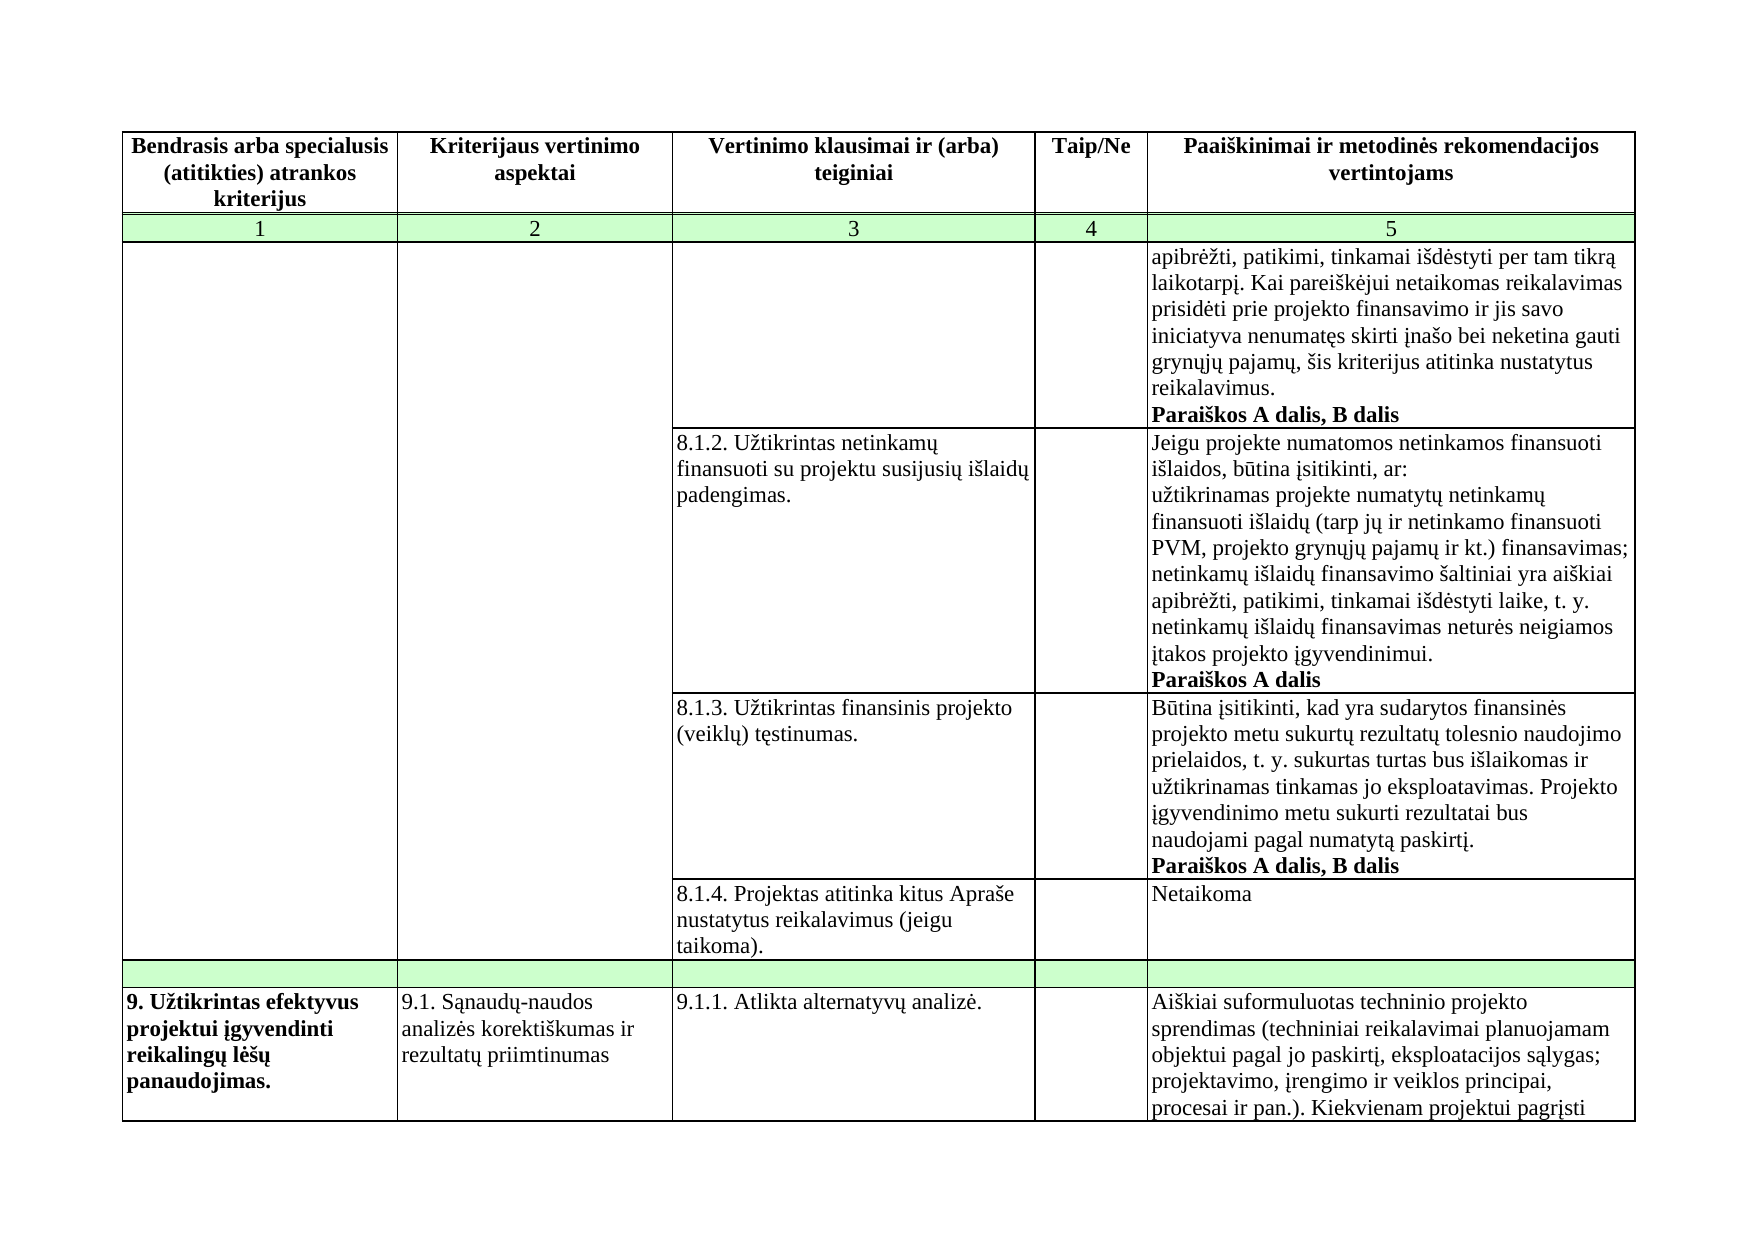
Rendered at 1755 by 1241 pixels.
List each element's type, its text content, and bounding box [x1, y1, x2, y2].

table_header Kriterijaus vertinimo aspektai [398, 133, 672, 212]
table_cell [673, 243, 1034, 427]
table_cell [123, 961, 397, 987]
table_cell 2 [398, 215, 672, 241]
table_cell 5 [1148, 215, 1634, 241]
table_cell Aiškiai suformuluotas techninio projekto sprendimas (techniniai reikalavimai planuojamam objektui pagal jo paskirtį, eksploatacijos sąlygas; projektavimo, įrengimo ir veiklos principai, procesai ir pan.). Kiekvienam projektui pagrįsti [1148, 988, 1634, 1120]
table_header Paaiškinimai ir metodinės rekomendacijos vertintojams [1148, 133, 1634, 212]
table_cell 4 [1036, 215, 1147, 241]
table_cell [1036, 880, 1147, 959]
table_cell 9.1.1. Atlikta alternatyvų analizė. [673, 988, 1034, 1120]
table_cell [673, 961, 1034, 987]
table_cell 1 [123, 215, 397, 241]
table_cell [1036, 243, 1147, 427]
table_header Vertinimo klausimai ir (arba) teiginiai [673, 133, 1034, 212]
table_cell [1148, 961, 1634, 987]
table_cell [1036, 988, 1147, 1120]
table_cell [398, 243, 672, 959]
table_header Taip/Ne [1036, 133, 1147, 212]
table_cell 8.1.2. Užtikrintas netinkamų finansuoti su projektu susijusių išlaidų padengimas. [673, 429, 1034, 692]
table_cell [1036, 961, 1147, 987]
table_cell [398, 961, 672, 987]
table_cell apibrėžti, patikimi, tinkamai išdėstyti per tam tikrą laikotarpį. Kai pareiškėjui netaikomas reikalavimas prisidėti prie projekto finansavimo ir jis savo iniciatyva nenumatęs skirti įnašo bei neketina gauti grynųjų pajamų, šis kriterijus atitinka nustatytus reikalavimus. Paraiškos A dalis, B dalis [1148, 243, 1634, 427]
table_cell 9.1. Sąnaudų-naudos analizės korektiškumas ir rezultatų priimtinumas [398, 988, 672, 1120]
table_header Bendrasis arba specialusis (atitikties) atrankos kriterijus [123, 133, 397, 212]
table_cell 8.1.3. Užtikrintas finansinis projekto (veiklų) tęstinumas. [673, 694, 1034, 878]
table_cell [1036, 694, 1147, 878]
table_cell Netaikoma [1148, 880, 1634, 959]
table_cell 3 [673, 215, 1034, 241]
table_cell [1036, 429, 1147, 692]
table_cell [123, 243, 397, 959]
table_cell Būtina įsitikinti, kad yra sudarytos finansinės projekto metu sukurtų rezultatų tolesnio naudojimo prielaidos, t. y. sukurtas turtas bus išlaikomas ir užtikrinamas tinkamas jo eksploatavimas. Projekto įgyvendinimo metu sukurti rezultatai bus naudojami pagal numatytą paskirtį. Paraiškos A dalis, B dalis [1148, 694, 1634, 878]
table_cell Jeigu projekte numatomos netinkamos finansuoti išlaidos, būtina įsitikinti, ar: užtikrinamas projekte numatytų netinkamų finansuoti išlaidų (tarp jų ir netinkamo finansuoti PVM, projekto grynųjų pajamų ir kt.) finansavimas; netinkamų išlaidų finansavimo šaltiniai yra aiškiai apibrėžti, patikimi, tinkamai išdėstyti laike, t. y. netinkamų išlaidų finansavimas neturės neigiamos įtakos projekto įgyvendinimui. Paraiškos A dalis [1148, 429, 1634, 692]
table_cell 9. Užtikrintas efektyvus projektui įgyvendinti reikalingų lėšų panaudojimas. [123, 988, 397, 1120]
table_cell 8.1.4. Projektas atitinka kitus Apraše nustatytus reikalavimus (jeigu taikoma). [673, 880, 1034, 959]
